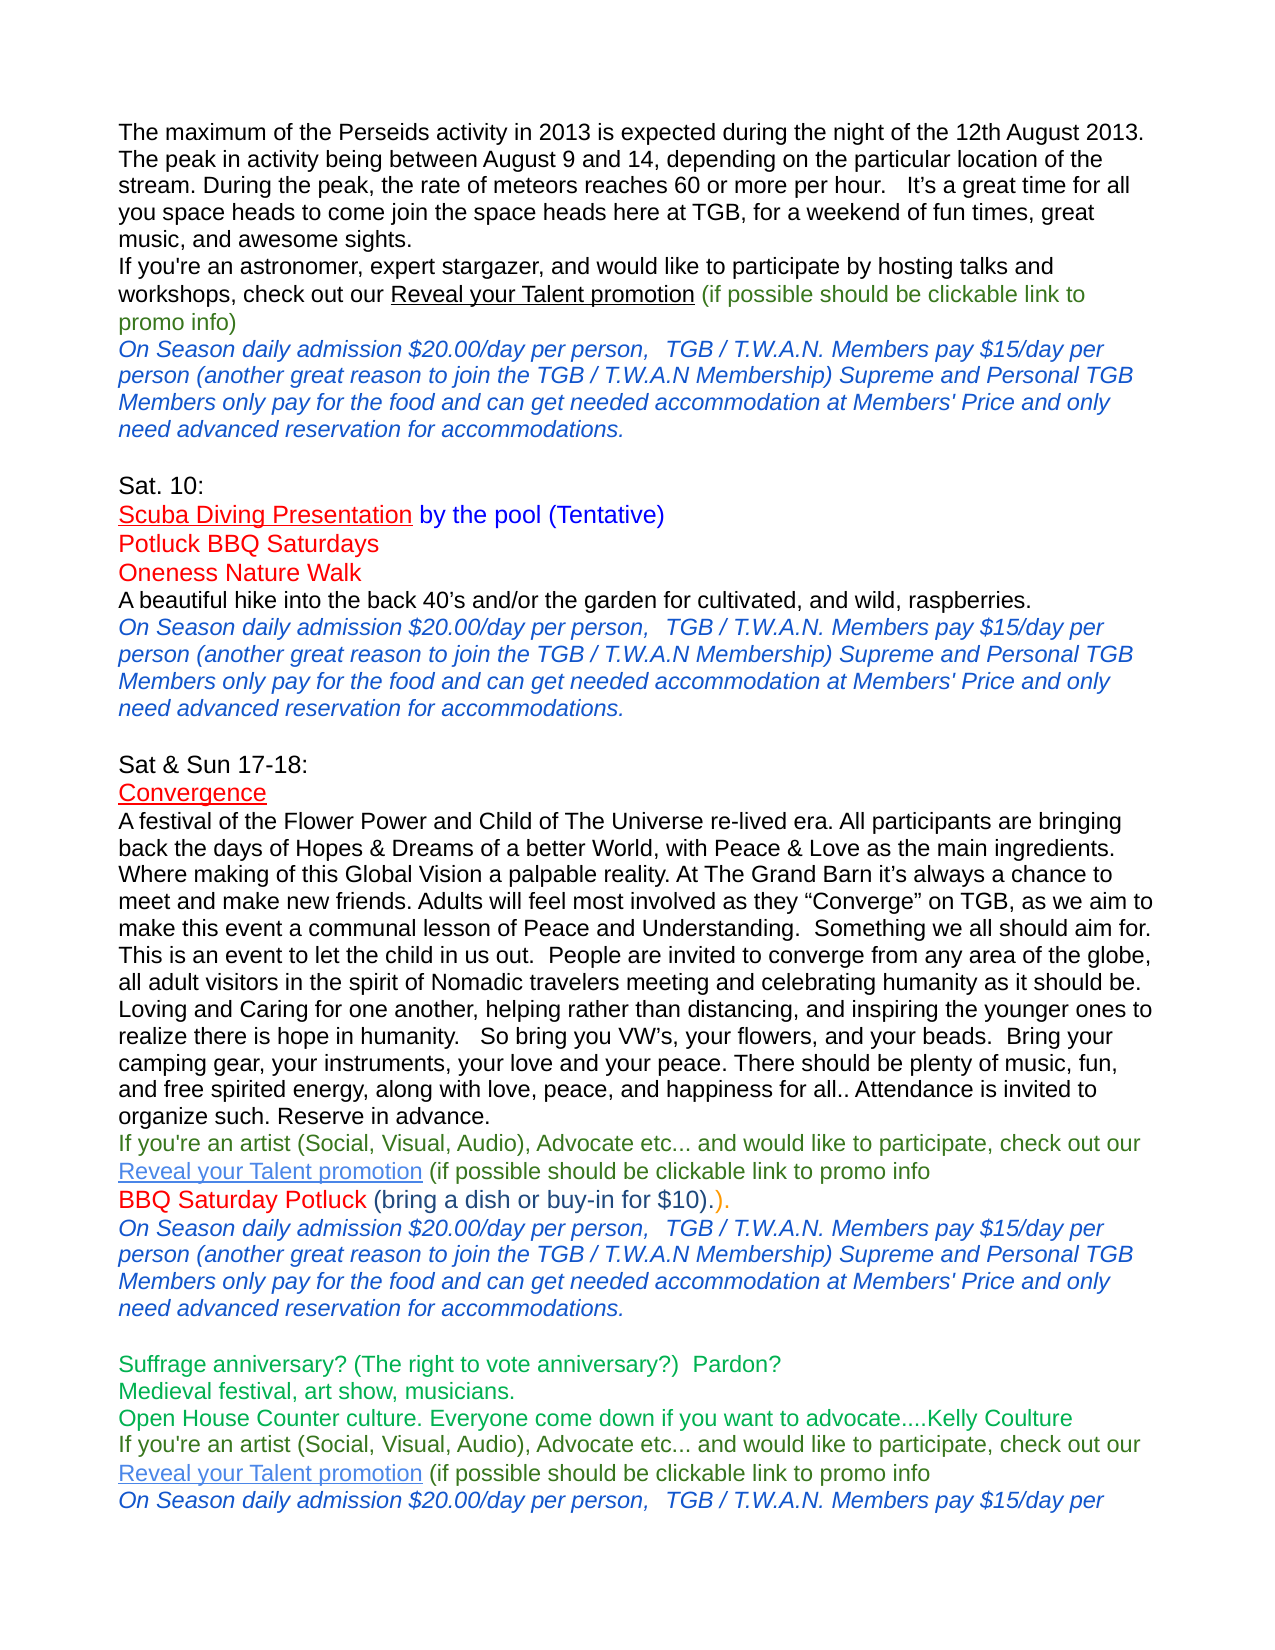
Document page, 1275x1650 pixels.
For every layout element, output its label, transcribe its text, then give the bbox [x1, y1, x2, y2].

text The maximum of the Perseids activity in 2013 is expected during the night of the 12th August 2013. The peak in activity being between August 9 and 14, depending on the particular location of the stream. During the peak, the rate of meteors reaches 60 or more per hour. It’s a great time for all you space heads to come join the space heads here at TGB, for a weekend of fun times, great music, and awesome sights. If you're an astronomer, expert stargazer, and would like to participate by hosting talks and workshops, check out our Reveal your Talent promotion (if possible should be clickable link to promo info) On Season daily admission $20.00/day per person, TGB / T.W.A.N. Members pay $15/day per person (another great reason to join the TGB / T.W.A.N Membership) Supreme and Personal TGB Members only pay for the food and can get needed accommodation at Members' Price and only need advanced reservation for accommodations. Sat. 10: Scuba Diving Presentation by the pool (Tentative) Potluck BBQ Saturdays Oneness Nature Walk A beautiful hike into the back 40’s and/or the garden for cultivated, and wild, raspberries. On Season daily admission $20.00/day per person, TGB / T.W.A.N. Members pay $15/day per person (another great reason to join the TGB / T.W.A.N Membership) Supreme and Personal TGB Members only pay for the food and can get needed accommodation at Members' Price and only need advanced reservation for accommodations. Sat & Sun 17-18: Convergence A festival of the Flower Power and Child of The Universe re-lived era. All participants are bringing back the days of Hopes & Dreams of a better World, with Peace & Love as the main ingredients. Where making of this Global Vision a palpable reality. At The Grand Barn it’s always a chance to meet and make new friends. Adults will feel most involved as they “Converge” on TGB, as we aim to make this event a communal lesson of Peace and Understanding. Something we all should aim for. This is an event to let the child in us out. People are invited to converge from any area of the globe, all adult visitors in the spirit of Nomadic travelers meeting and celebrating humanity as it should be. Loving and Caring for one another, helping rather than distancing, and inspiring the younger ones to realize there is hope in humanity. So bring you VW’s, your flowers, and your beads. Bring your camping gear, your instruments, your love and your peace. There should be plenty of music, fun, and free spirited energy, along with love, peace, and happiness for all.. Attendance is invited to organize such. Reserve in advance. If you're an artist (Social, Visual, Audio), Advocate etc... and would like to participate, check out our Reveal your Talent promotion (if possible should be clickable link to promo info BBQ Saturday Potluck (bring a dish or buy-in for $10).). On Season daily admission $20.00/day per person, TGB / T.W.A.N. Members pay $15/day per person (another great reason to join the TGB / T.W.A.N Membership) Supreme and Personal TGB Members only pay for the food and can get needed accommodation at Members' Price and only need advanced reservation for accommodations. Suffrage anniversary? (The right to vote anniversary?) Pardon? Medieval festival, art show, musicians. Open House Counter culture. Everyone come down if you want to advocate....Kelly Coulture If you're an artist (Social, Visual, Audio), Advocate etc... and would like to participate, check out our Reveal your Talent promotion (if possible should be clickable link to promo info On Season daily admission $20.00/day per person, TGB / T.W.A.N. Members pay $15/day per [118, 118, 1157, 1513]
